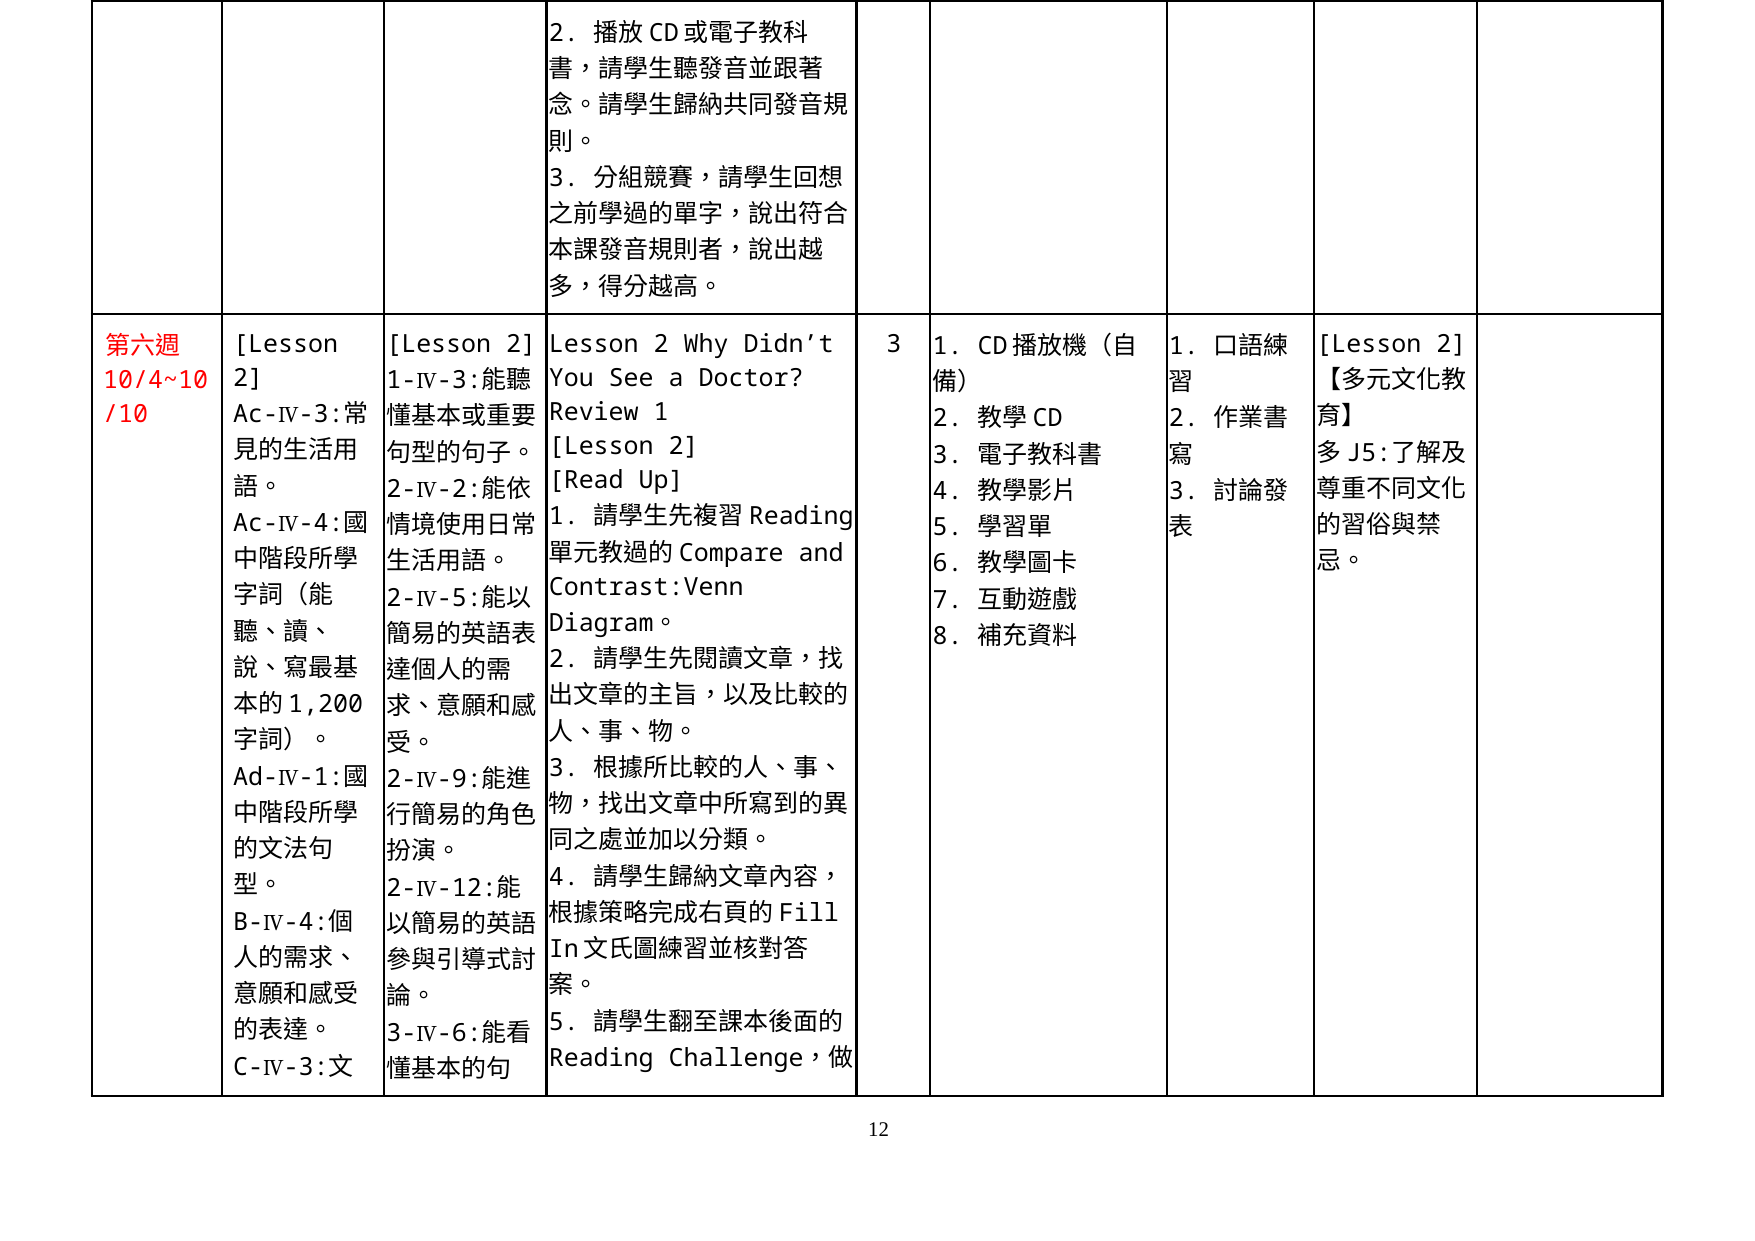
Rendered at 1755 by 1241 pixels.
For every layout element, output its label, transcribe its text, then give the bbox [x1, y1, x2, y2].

table_cell [Lesson 2] Ac-Ⅳ-3:常見的生活用語。 Ac-Ⅳ-4:國中階段所學字詞（能聽、讀、說、寫最基本的1,200字詞）。 Ad-Ⅳ-1:國中階段所學的文法句型。 B-Ⅳ-4:個人的需求、意願和感受的表達。 C-Ⅳ-3:文 [223, 315, 383, 1095]
table_cell 1. 口語練習 2. 作業書寫 3. 討論發表 [1168, 315, 1313, 1095]
table_cell [93, 2, 221, 313]
table_cell [858, 2, 929, 313]
table_cell [223, 2, 383, 313]
table_cell [1168, 2, 1313, 313]
table_cell 1. CD播放機（自備） 2. 教學CD 3. 電子教科書 4. 教學影片 5. 學習單 6. 教學圖卡 7. 互動遊戲 8. 補充資料 [931, 315, 1166, 1095]
table_cell [1478, 315, 1661, 1095]
table_cell [1315, 2, 1476, 313]
table_cell [1478, 2, 1661, 313]
table_cell [385, 2, 545, 313]
table_cell [931, 2, 1166, 313]
table_cell 2. 播放CD或電子教科書，請學生聽發音並跟著念。請學生歸納共同發音規則。 3. 分組競賽，請學生回想之前學過的單字，說出符合本課發音規則者，說出越多，得分越高。 [548, 2, 855, 313]
table_cell 第六週 10/4~10/10 [93, 315, 221, 1095]
table_cell [Lesson 2] 【多元文化教育】 多J5:了解及尊重不同文化的習俗與禁忌。 [1315, 315, 1476, 1095]
table_cell Lesson 2 Why Didn’t You See a Doctor? Review 1 [Lesson 2] [Read Up] 1. 請學生先複習Reading單元教過的Compare and Contrast:Venn Diagram。 2. 請學生先閱讀文章，找出文章的主旨，以及比較的人、事、物。 3. 根據所比較的人、事、物，找出文章中所寫到的異同之處並加以分類。 4. 請學生歸納文章內容，根據策略完成右頁的Fill In文氏圖練習並核對答案。 5. 請學生翻至課本後面的Reading Challenge，做 [548, 315, 855, 1095]
table_cell [Lesson 2] 1-Ⅳ-3:能聽懂基本或重要句型的句子。 2-Ⅳ-2:能依情境使用日常生活用語。 2-Ⅳ-5:能以簡易的英語表達個人的需求、意願和感受。 2-Ⅳ-9:能進行簡易的角色扮演。 2-Ⅳ-12:能以簡易的英語參與引導式討論。 3-Ⅳ-6:能看懂基本的句 [385, 315, 545, 1095]
table_cell 3 [858, 315, 929, 1095]
